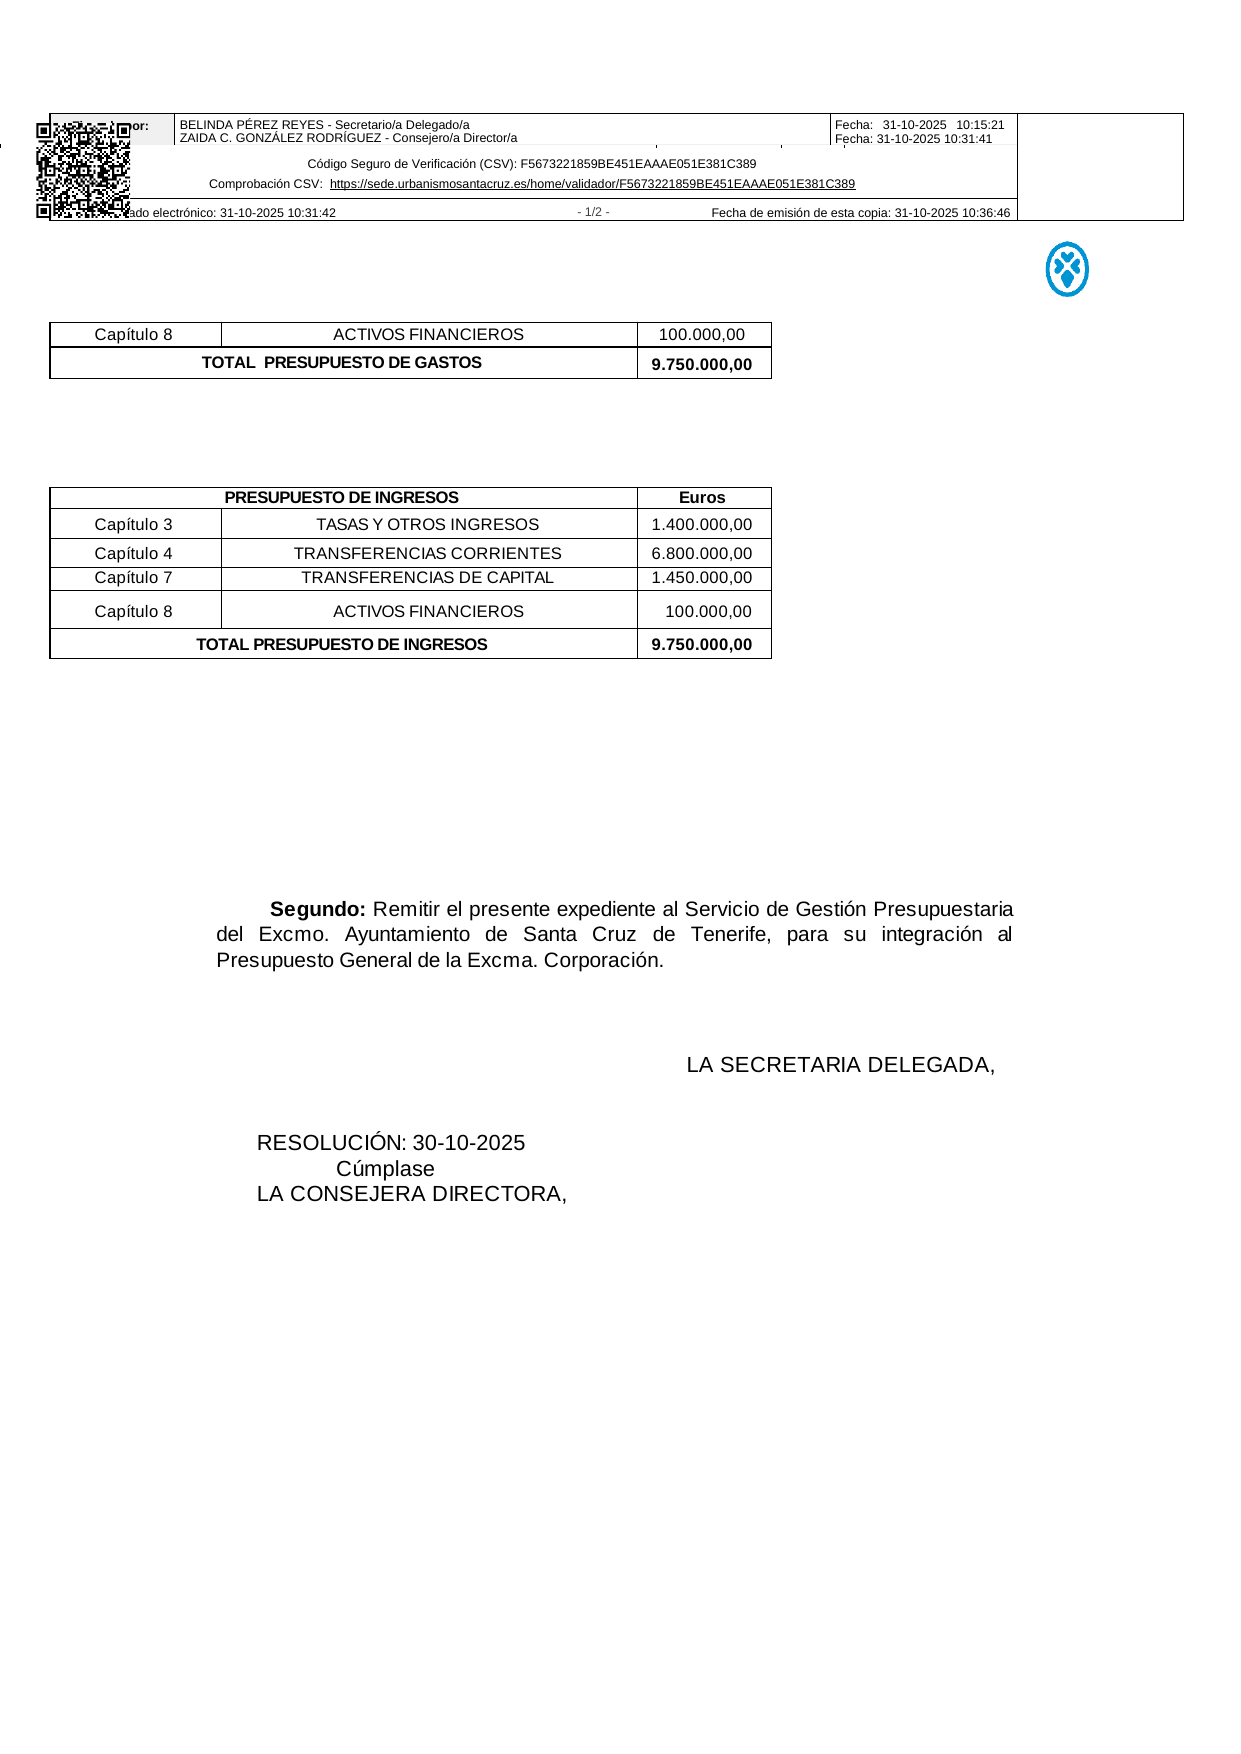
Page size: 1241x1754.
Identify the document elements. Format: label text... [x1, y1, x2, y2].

text RESOLUCIÓN: 30-10-2025 [257, 1130, 1190, 1155]
table_cell 9.750.000,00 [638, 348, 771, 378]
table_header Capítulo 8 [51, 323, 221, 346]
table_header 100.000,00 [638, 323, 771, 346]
table_cell [131, 132, 174, 144]
table_header [51, 488, 222, 507]
table_cell TRANSFERENCIAS DE CAPITAL [222, 568, 637, 590]
table_cell Capítulo 3 [51, 509, 221, 538]
table_cell Fecha de sellado electrónico: 31-10-2025 10:31:42 - 1/2 - Fecha de emisión de esta copia: 31-10-2025 10:36:46 [51, 199, 1017, 219]
table_header BELINDA PÉREZ REYES - Secretario/a Delegado/a ZAIDA C. GONZÁLEZ RODRÍGUEZ - Consejero/a Director/a [175, 114, 830, 144]
table_cell TOTAL PRESUPUESTO DE INGRESOS [51, 629, 637, 658]
table_cell TOTAL PRESUPUESTO DE GASTOS [51, 348, 637, 378]
table_header PRESUPUESTO DE INGRESOS [222, 488, 637, 507]
text Cúmplase [257, 1156, 1190, 1181]
text LA SECRETARIA DELEGADA, [680, 1052, 1001, 1077]
table_cell Código Seguro de Verificación (CSV): F5673221859BE451EAAAE051E381C389 Comprobación CSV: https://sede.urbanismosantacruz.es/home/validador/F5673221859BE451EAAAE051E381C389 [175, 145, 1017, 198]
table_cell ACTIVOS FINANCIEROS [222, 591, 637, 628]
table_header Firmado por: [51, 114, 174, 132]
table_cell 9.750.000,00 [638, 629, 771, 658]
text LA CONSEJERA DIRECTORA, [257, 1181, 1190, 1206]
text Segundo: Remitir el presente expediente al Servicio de Gestión Presupuestaria del Excmo. Ayuntamiento de Santa Cruz de Tenerife, para su integración al Presupuesto General de la Excma. Corporación. [216, 896, 1015, 972]
table_cell Capítulo 4 [51, 539, 221, 567]
table_cell [131, 145, 175, 198]
table_header Euros [638, 488, 771, 507]
table_cell Capítulo 8 [51, 591, 221, 628]
table_cell 1.450.000,00 [638, 568, 771, 590]
table_cell Capítulo 7 [51, 568, 221, 590]
table_header ACTIVOS FINANCIEROS [222, 323, 637, 346]
table_header Fecha: 31-10-2025 10:15:21 Fecha: 31-10-2025 10:31:41 [831, 114, 1017, 144]
table_cell TASAS Y OTROS INGRESOS [222, 509, 637, 538]
table_cell 1.400.000,00 [638, 509, 771, 538]
table_cell TRANSFERENCIAS CORRIENTES [222, 539, 637, 567]
table_header [1018, 114, 1183, 219]
table_cell 100.000,00 [638, 591, 771, 628]
table_cell 6.800.000,00 [638, 539, 771, 567]
